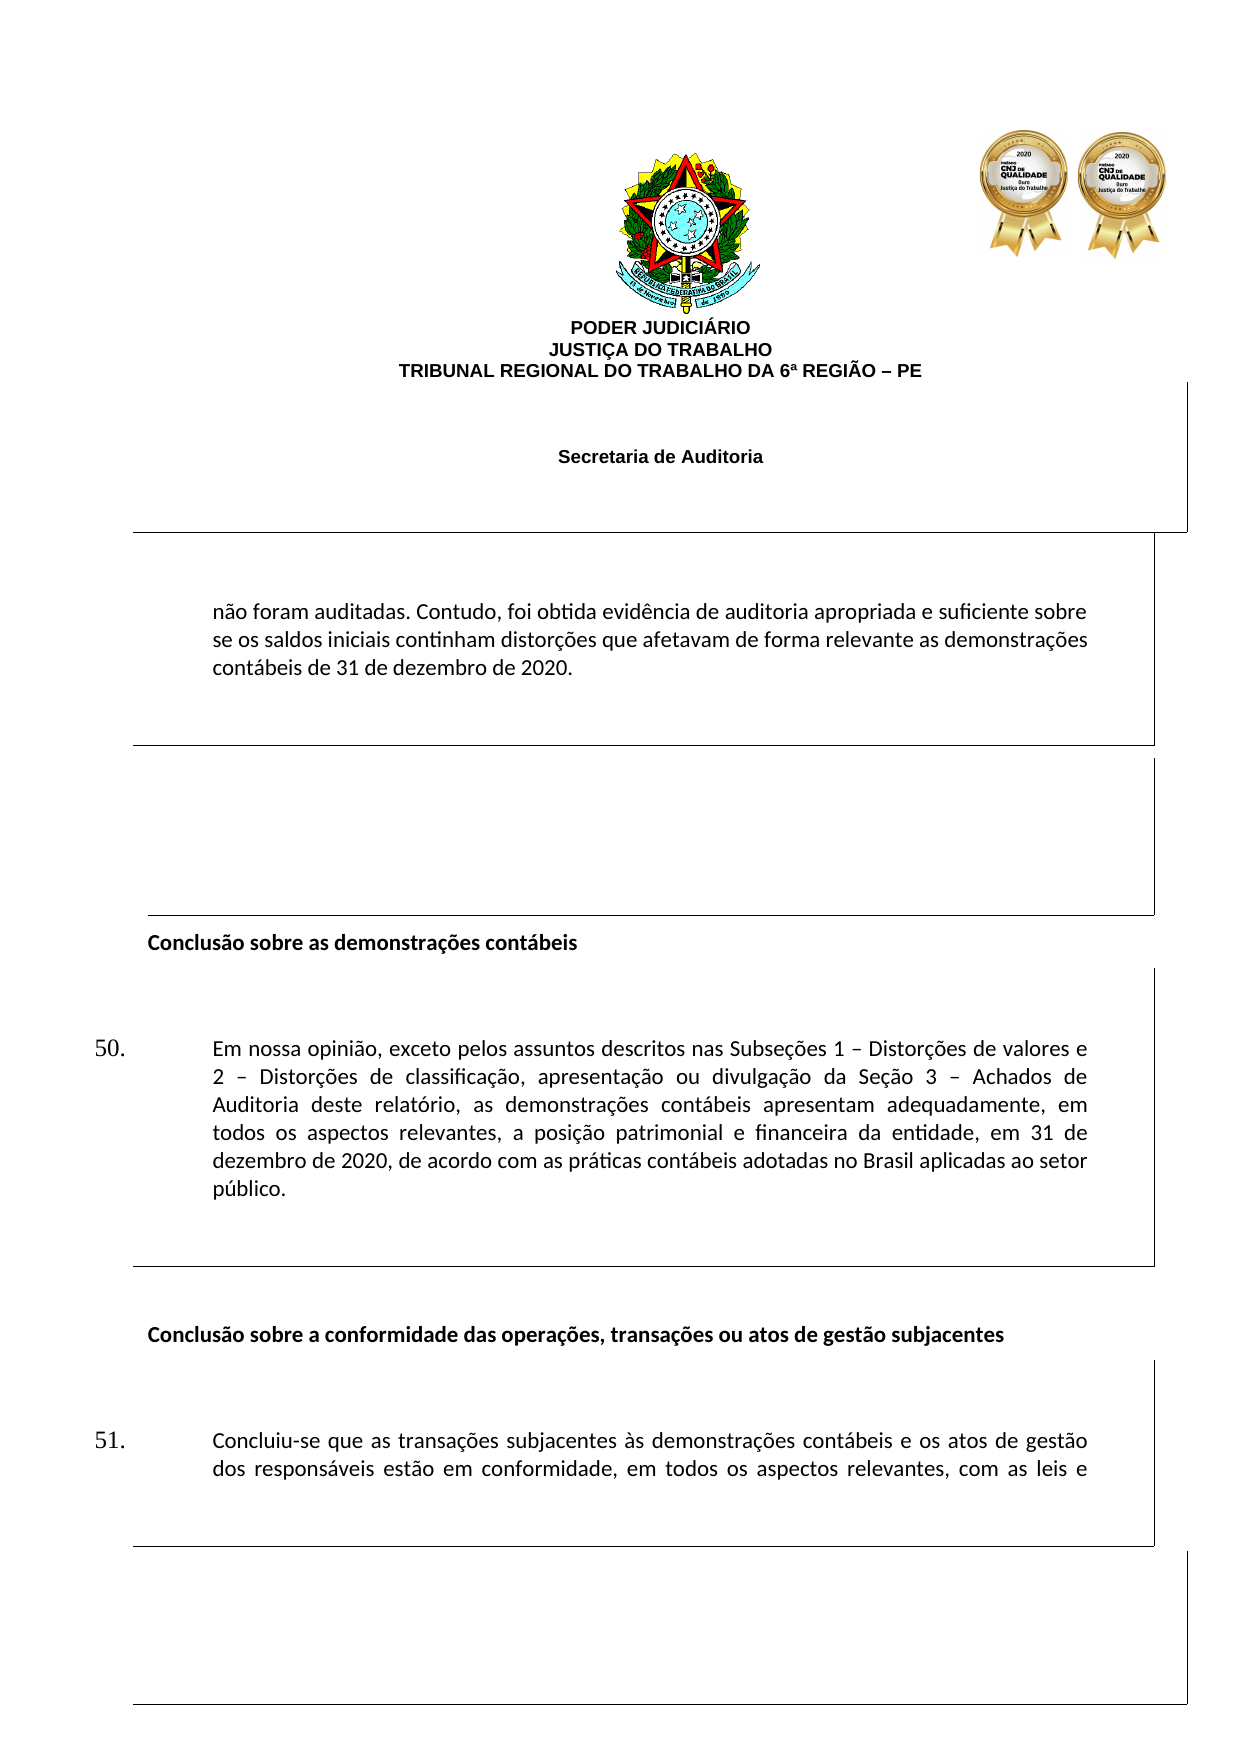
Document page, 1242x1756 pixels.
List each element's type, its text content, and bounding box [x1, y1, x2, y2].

list As demonstrações contábeis da entidade para o exercício findo em 31 de dezembro de 2019 não foram auditadas. Contudo, foi obtida evidência de auditoria apropriada e suficiente sobre se os saldos iniciais continham distorções que afetavam de forma relevante as demonstrações contábeis de 31 de dezembro de 2020. [133, 532, 1154, 745]
subtitle Conclusão sobre a conformidade das operações, transações ou atos de gestão subjacentes [133, 1320, 1187, 1348]
subtitle Conclusão sobre as demonstrações contábeis [133, 928, 1187, 956]
list Em nossa opinião, exceto pelos assuntos descritos nas Subseções 1 – Distorções de valores e 2 – Distorções de classificação, apresentação ou divulgação da Seção 3 – Achados de Auditoria deste relatório, as demonstrações contábeis apresentam adequadamente, em todos os aspectos relevantes, a posição patrimonial e financeira da entidade, em 31 de dezembro de 2020, de acordo com as práticas contábeis adotadas no Brasil aplicadas ao setor público. [133, 968, 1154, 1266]
list Concluiu-se que as transações subjacentes às demonstrações contábeis e os atos de gestão dos responsáveis estão em conformidade, em todos os aspectos relevantes, com as leis e [133, 1360, 1154, 1546]
